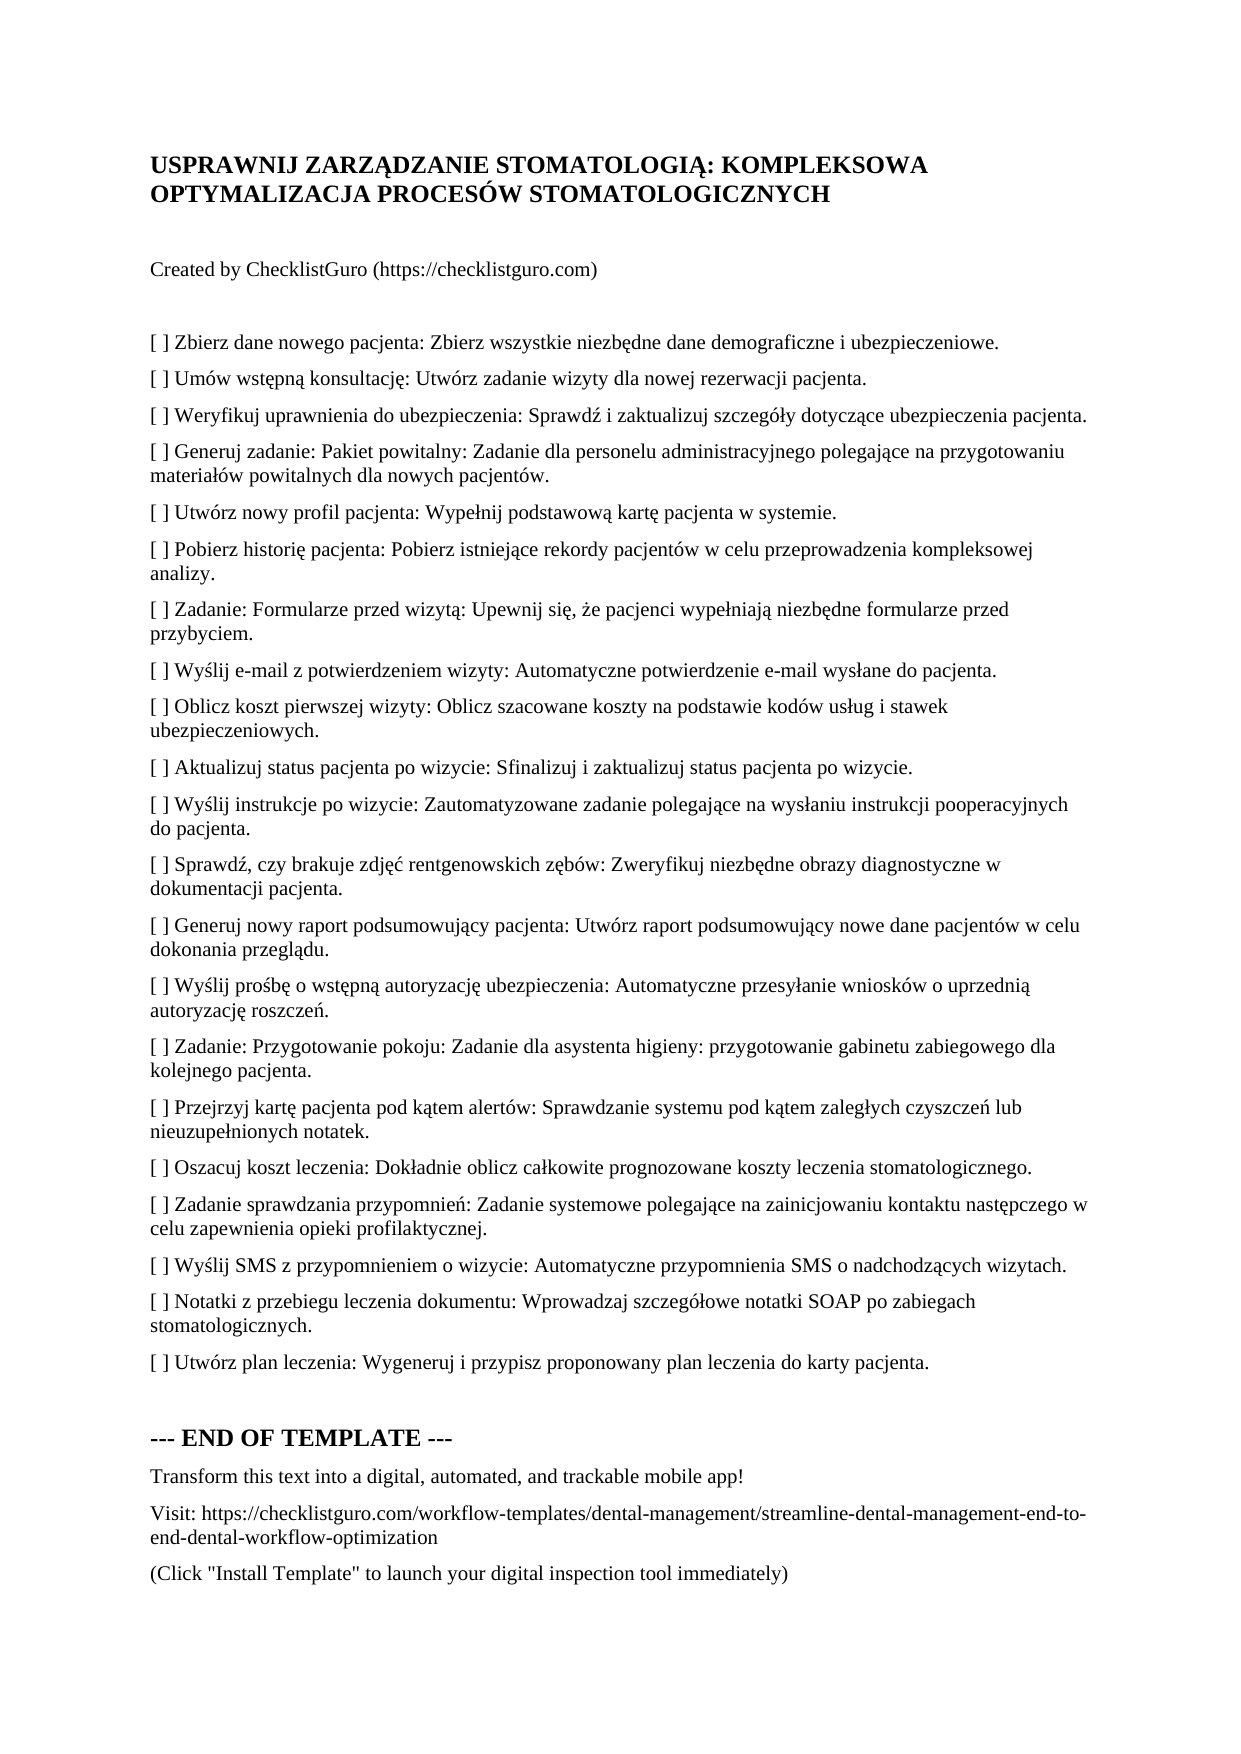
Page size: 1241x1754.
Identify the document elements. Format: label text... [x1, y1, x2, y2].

text [ ] Zadanie: Przygotowanie pokoju: Zadanie dla asystenta higieny: przygotowanie gabinetu zabiegowego dla kolejnego pacjenta. [150, 1034, 1090, 1082]
text [ ] Pobierz historię pacjenta: Pobierz istniejące rekordy pacjentów w celu przeprowadzenia kompleksowej analizy. [150, 537, 1090, 585]
text [ ] Generuj nowy raport podsumowujący pacjenta: Utwórz raport podsumowujący nowe dane pacjentów w celu dokonania przeglądu. [150, 913, 1090, 961]
text Visit: https://checklistguro.com/workflow-templates/dental-management/streamline-dental-management-end-to-end-dental-workflow-optimization [150, 1501, 1090, 1549]
text [ ] Oszacuj koszt leczenia: Dokładnie oblicz całkowite prognozowane koszty leczenia stomatologicznego. [150, 1155, 1090, 1179]
text [ ] Umów wstępną konsultację: Utwórz zadanie wizyty dla nowej rezerwacji pacjenta. [150, 366, 1090, 390]
text [ ] Wyślij instrukcje po wizycie: Zautomatyzowane zadanie polegające na wysłaniu instrukcji pooperacyjnych do pacjenta. [150, 792, 1090, 840]
text [ ] Zadanie sprawdzania przypomnień: Zadanie systemowe polegające na zainicjowaniu kontaktu następczego w celu zapewnienia opieki profilaktycznej. [150, 1192, 1090, 1240]
text [ ] Utwórz plan leczenia: Wygeneruj i przypisz proponowany plan leczenia do karty pacjenta. [150, 1350, 1090, 1374]
text Transform this text into a digital, automated, and trackable mobile app! [150, 1464, 1090, 1488]
text [ ] Weryfikuj uprawnienia do ubezpieczenia: Sprawdź i zaktualizuj szczegóły dotyczące ubezpieczenia pacjenta. [150, 403, 1090, 427]
text [ ] Przejrzyj kartę pacjenta pod kątem alertów: Sprawdzanie systemu pod kątem zaległych czyszczeń lub nieuzupełnionych notatek. [150, 1095, 1090, 1143]
text Created by ChecklistGuro (https://checklistguro.com) [150, 257, 1090, 281]
text [ ] Wyślij e-mail z potwierdzeniem wizyty: Automatyczne potwierdzenie e-mail wysłane do pacjenta. [150, 658, 1090, 682]
text [ ] Utwórz nowy profil pacjenta: Wypełnij podstawową kartę pacjenta w systemie. [150, 500, 1090, 524]
text [ ] Zbierz dane nowego pacjenta: Zbierz wszystkie niezbędne dane demograficzne i ubezpieczeniowe. [150, 330, 1090, 354]
text (Click "Install Template" to launch your digital inspection tool immediately) [150, 1561, 1090, 1585]
text [ ] Aktualizuj status pacjenta po wizycie: Sfinalizuj i zaktualizuj status pacjenta po wizycie. [150, 755, 1090, 779]
text [ ] Zadanie: Formularze przed wizytą: Upewnij się, że pacjenci wypełniają niezbędne formularze przed przybyciem. [150, 597, 1090, 645]
text [ ] Sprawdź, czy brakuje zdjęć rentgenowskich zębów: Zweryfikuj niezbędne obrazy diagnostyczne w dokumentacji pacjenta. [150, 852, 1090, 900]
text [ ] Wyślij SMS z przypomnieniem o wizycie: Automatyczne przypomnienia SMS o nadchodzących wizytach. [150, 1252, 1090, 1277]
text [ ] Oblicz koszt pierwszej wizyty: Oblicz szacowane koszty na podstawie kodów usług i stawek ubezpieczeniowych. [150, 694, 1090, 742]
text [ ] Wyślij prośbę o wstępną autoryzację ubezpieczenia: Automatyczne przesyłanie wniosków o uprzednią autoryzację roszczeń. [150, 973, 1090, 1022]
text --- END OF TEMPLATE --- [150, 1423, 1090, 1452]
text [ ] Notatki z przebiegu leczenia dokumentu: Wprowadzaj szczegółowe notatki SOAP po zabiegach stomatologicznych. [150, 1289, 1090, 1337]
text USPRAWNIJ ZARZĄDZANIE STOMATOLOGIĄ: KOMPLEKSOWA OPTYMALIZACJA PROCESÓW STOMATOLOGICZNYCH [150, 150, 1090, 207]
text [ ] Generuj zadanie: Pakiet powitalny: Zadanie dla personelu administracyjnego polegające na przygotowaniu materiałów powitalnych dla nowych pacjentów. [150, 439, 1090, 487]
